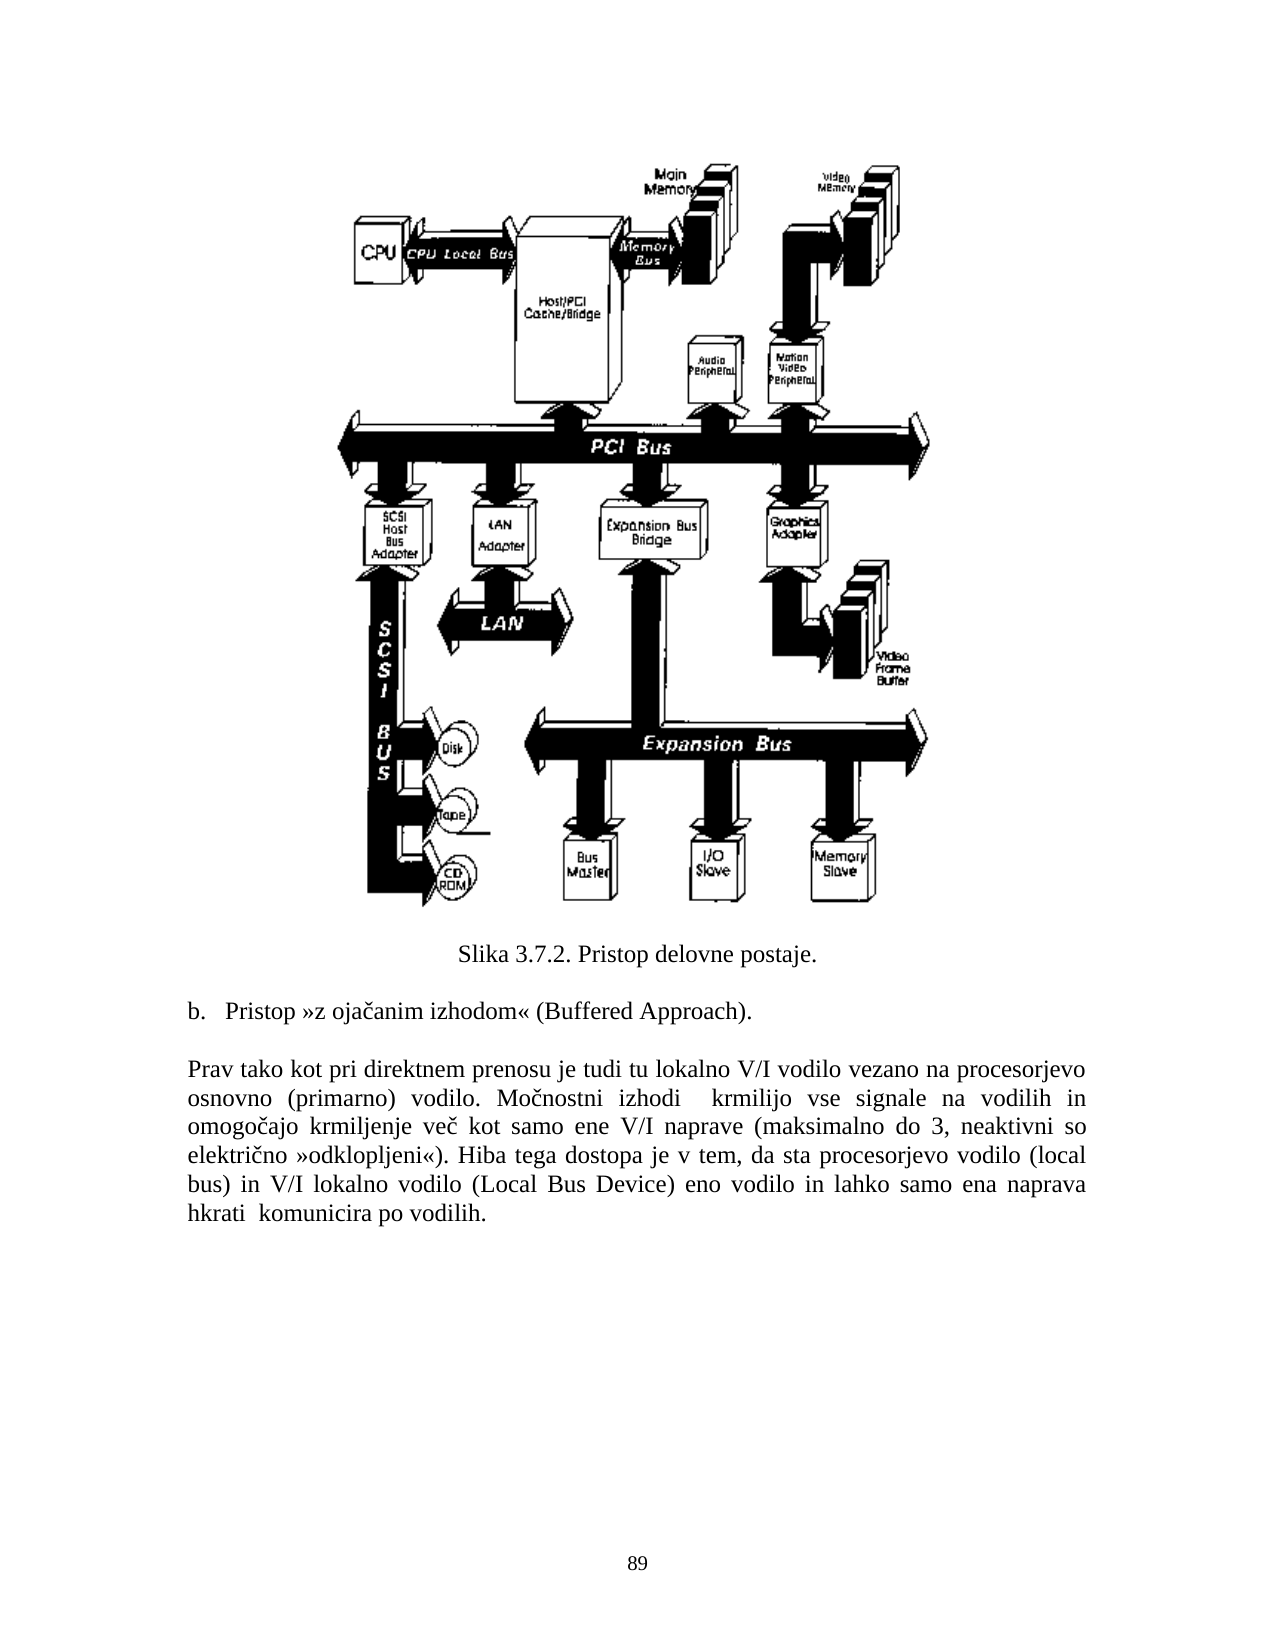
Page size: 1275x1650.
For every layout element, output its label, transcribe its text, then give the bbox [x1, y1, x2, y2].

text Prav tako kot pri direktnem prenosu je tudi tu lokalno V/I vodilo vezano na procesorjevo osnovno (primarno) vodilo. Močnostni izhodi krmilijo vse signale na vodilih in omogočajo krmiljenje več kot samo ene V/I naprave (maksimalno do 3, neaktivni so električno »odklopljeni«). Hiba tega dostopa je v tem, da sta procesorjevo vodilo (local bus) in V/I lokalno vodilo (Local Bus Device) eno vodilo in lahko samo ena naprava hkrati komunicira po vodilih. [187, 1054, 1087, 1226]
list Pristop »z ojačanim izhodom« (Buffered Approach). [187, 996, 1087, 1025]
text Slika 3.7.2. Pristop delovne postaje. [187, 939, 1087, 968]
picture [332, 159, 943, 930]
